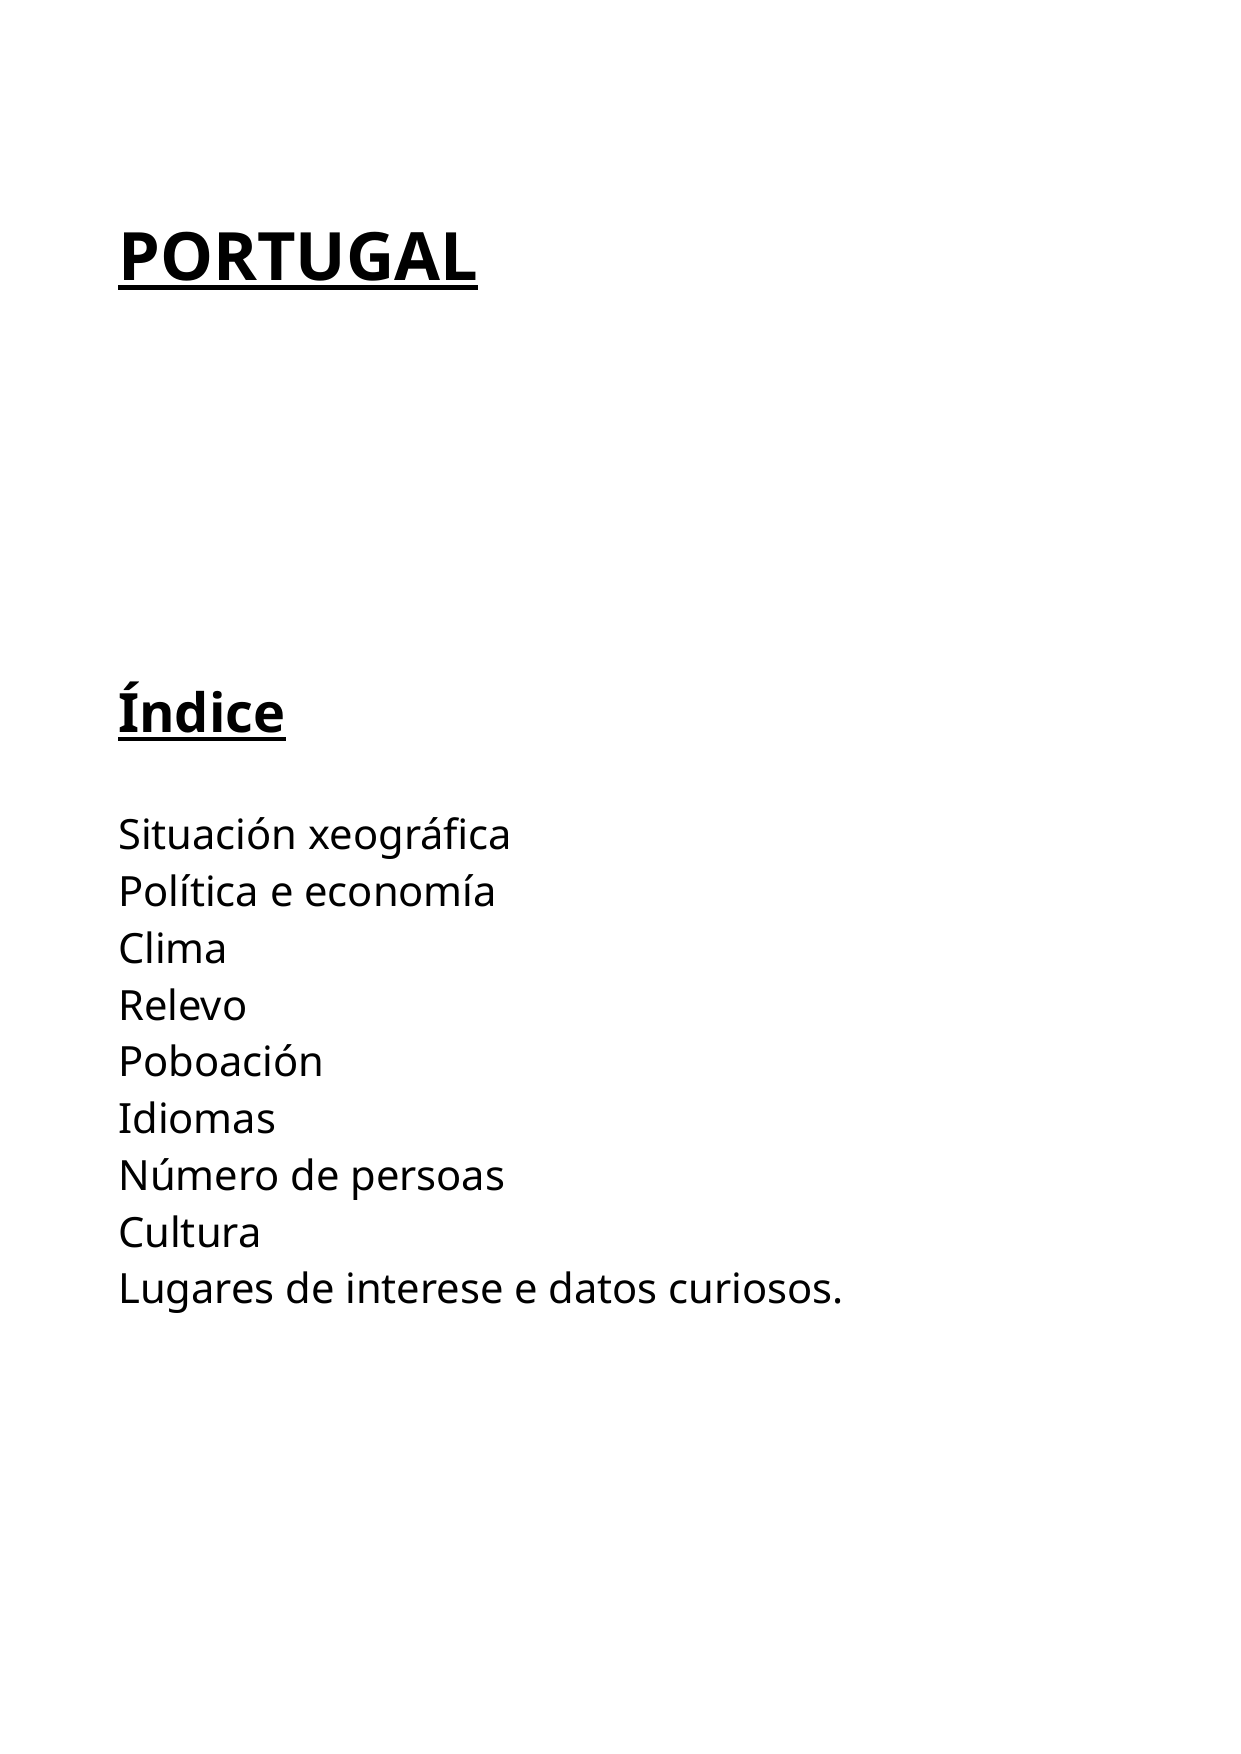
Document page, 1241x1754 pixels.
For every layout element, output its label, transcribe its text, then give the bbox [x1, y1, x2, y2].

text Relevo [118, 975, 1122, 1032]
text Lugares de interese e datos curiosos. [118, 1259, 1122, 1316]
text PORTUGAL [118, 209, 1122, 300]
text Situación xeográfica [118, 805, 1122, 862]
text Clima [118, 918, 1122, 975]
text Índice [118, 674, 1122, 748]
text Cultura [118, 1202, 1122, 1259]
text Idiomas [118, 1089, 1122, 1146]
text Número de persoas [118, 1146, 1122, 1202]
text Política e economía [118, 862, 1122, 918]
text Poboación [118, 1032, 1122, 1089]
